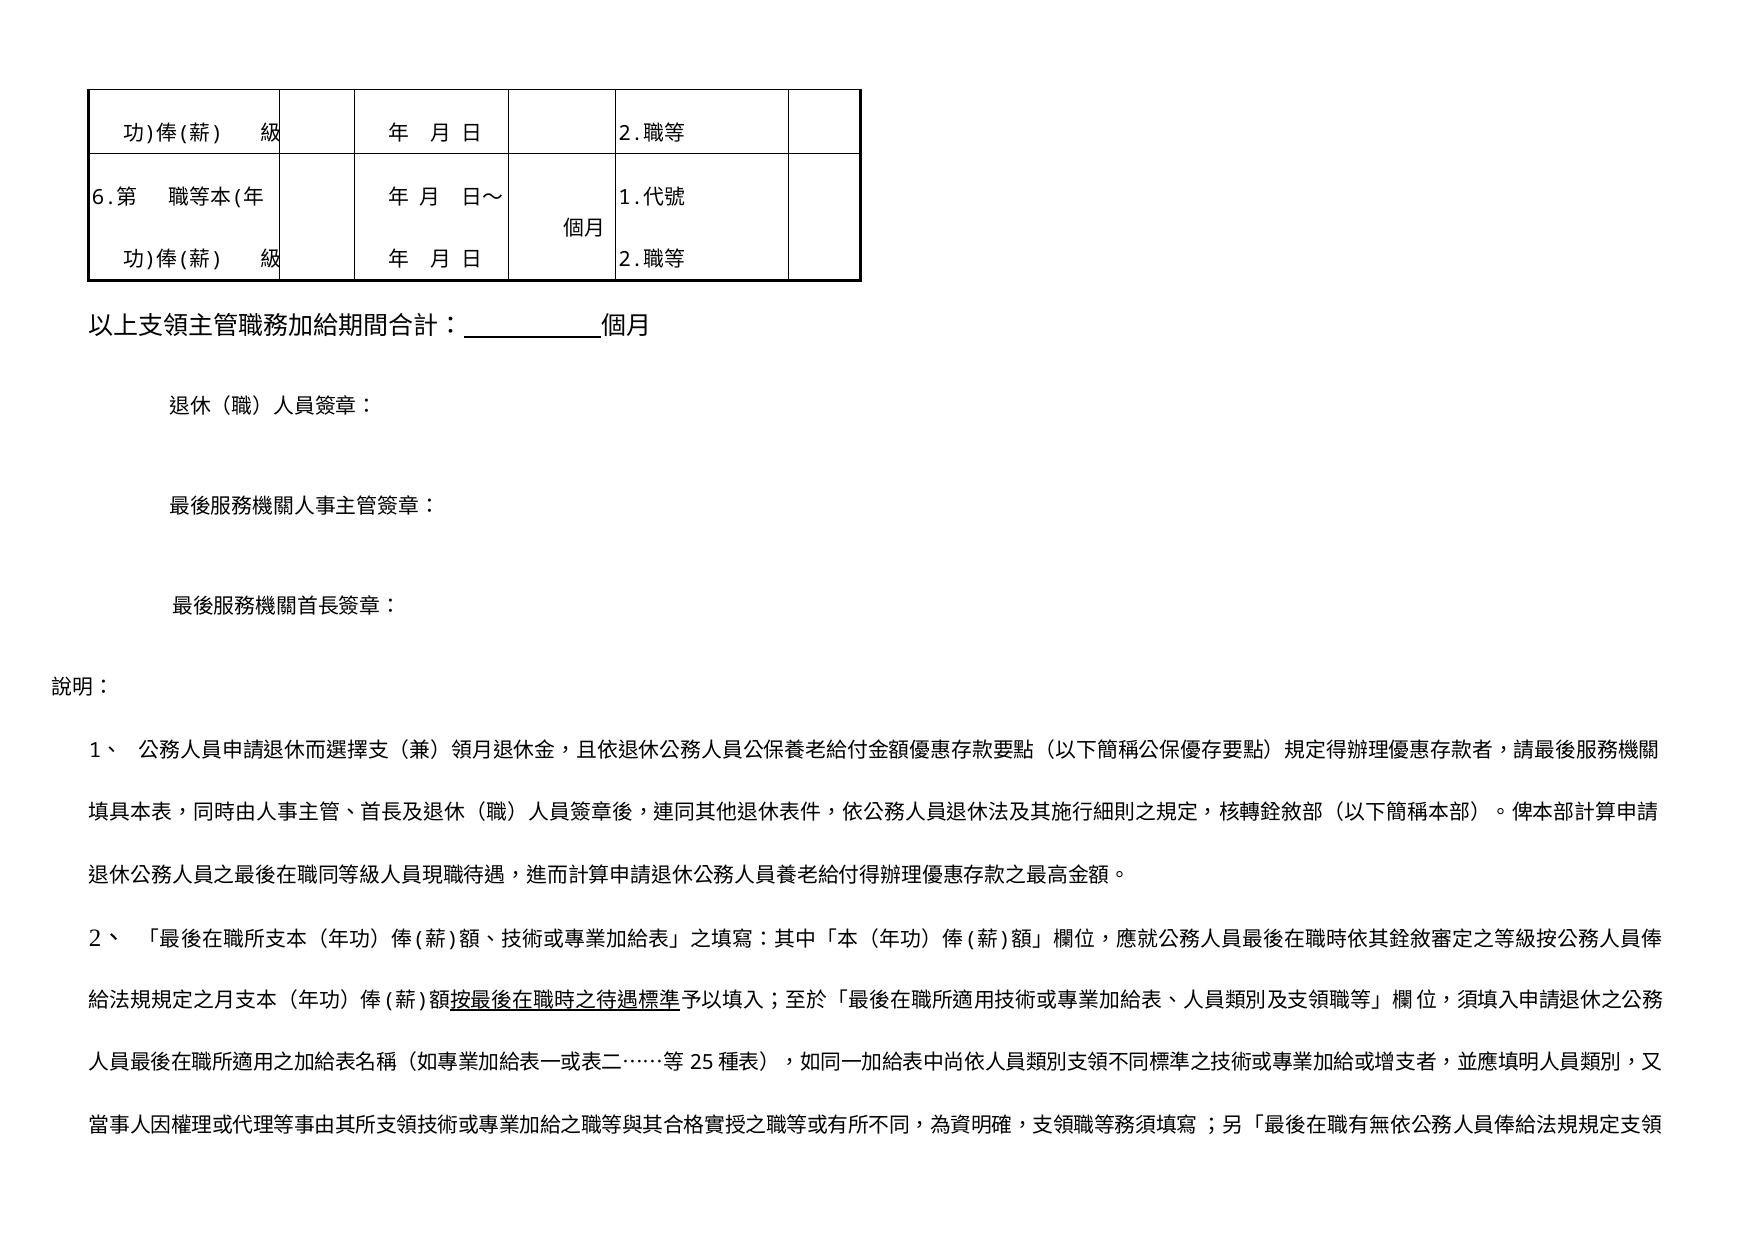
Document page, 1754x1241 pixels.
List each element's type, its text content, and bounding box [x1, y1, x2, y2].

list 「最後在職所支本（年功）俸(薪)額、技術或專業加給表」之填寫：其中「本（年功）俸(薪)額」欄位，應就公務人員最後在職時依其銓敘審定之等級按公務人員俸給法規規定之月支本（年功）俸(薪)額按最後在職時之待遇標準予以填入；至於「最後在職所適用技術或專業加給表、人員類別及支領職等」欄位，須填入申請退休之公務人員最後在職所適用之加給表名稱（如專業加給表一或表二……等25種表），如同一加給表中尚依人員類別支領不同標準之技術或專業加給或增支者，並應填明人員類別，又當事人因權理或代理等事由其所支領技術或專業加給之職等與其合格實授之職等或有所不同，為資明確，支領職等務須填寫；另「最後在職有無依公務人員俸給法規規定支領 [89, 894, 1664, 1144]
table_cell [509, 90, 615, 152]
text 最後服務機關人事主管簽章： [89, 463, 1718, 525]
table_cell 6.第 職等本(年 功)俸(薪) 級 [90, 154, 279, 278]
text 以上支領主管職務加給期間合計： 個月 [89, 282, 1718, 344]
table_cell [789, 90, 859, 152]
table_cell 功)俸(薪) 級 [90, 90, 279, 152]
text 退休（職）人員簽章： [89, 363, 1718, 425]
table_cell [280, 154, 354, 278]
table_cell 1.代號 2.職等 [616, 154, 788, 278]
table_cell 年 月 日 [355, 90, 508, 152]
table_cell [789, 154, 859, 278]
table_cell 年 月 日～ 年 月 日 [355, 154, 508, 278]
text 說明： [51, 644, 1664, 707]
table_cell 個月 [509, 154, 615, 278]
list 公務人員申請退休而選擇支（兼）領月退休金，且依退休公務人員公保養老給付金額優惠存款要點（以下簡稱公保優存要點）規定得辦理優惠存款者，請最後服務機關填具本表，同時由人事主管、首長及退休（職）人員簽章後，連同其他退休表件，依公務人員退休法及其施行細則之規定，核轉銓敘部（以下簡稱本部）。俾本部計算申請退休公務人員之最後在職同等級人員現職待遇，進而計算申請退休公務人員養老給付得辦理優惠存款之最高金額。 [89, 707, 1664, 894]
table_cell 2.職等 [616, 90, 788, 152]
text 最後服務機關首長簽章： [89, 563, 1687, 625]
table_cell [280, 90, 354, 152]
